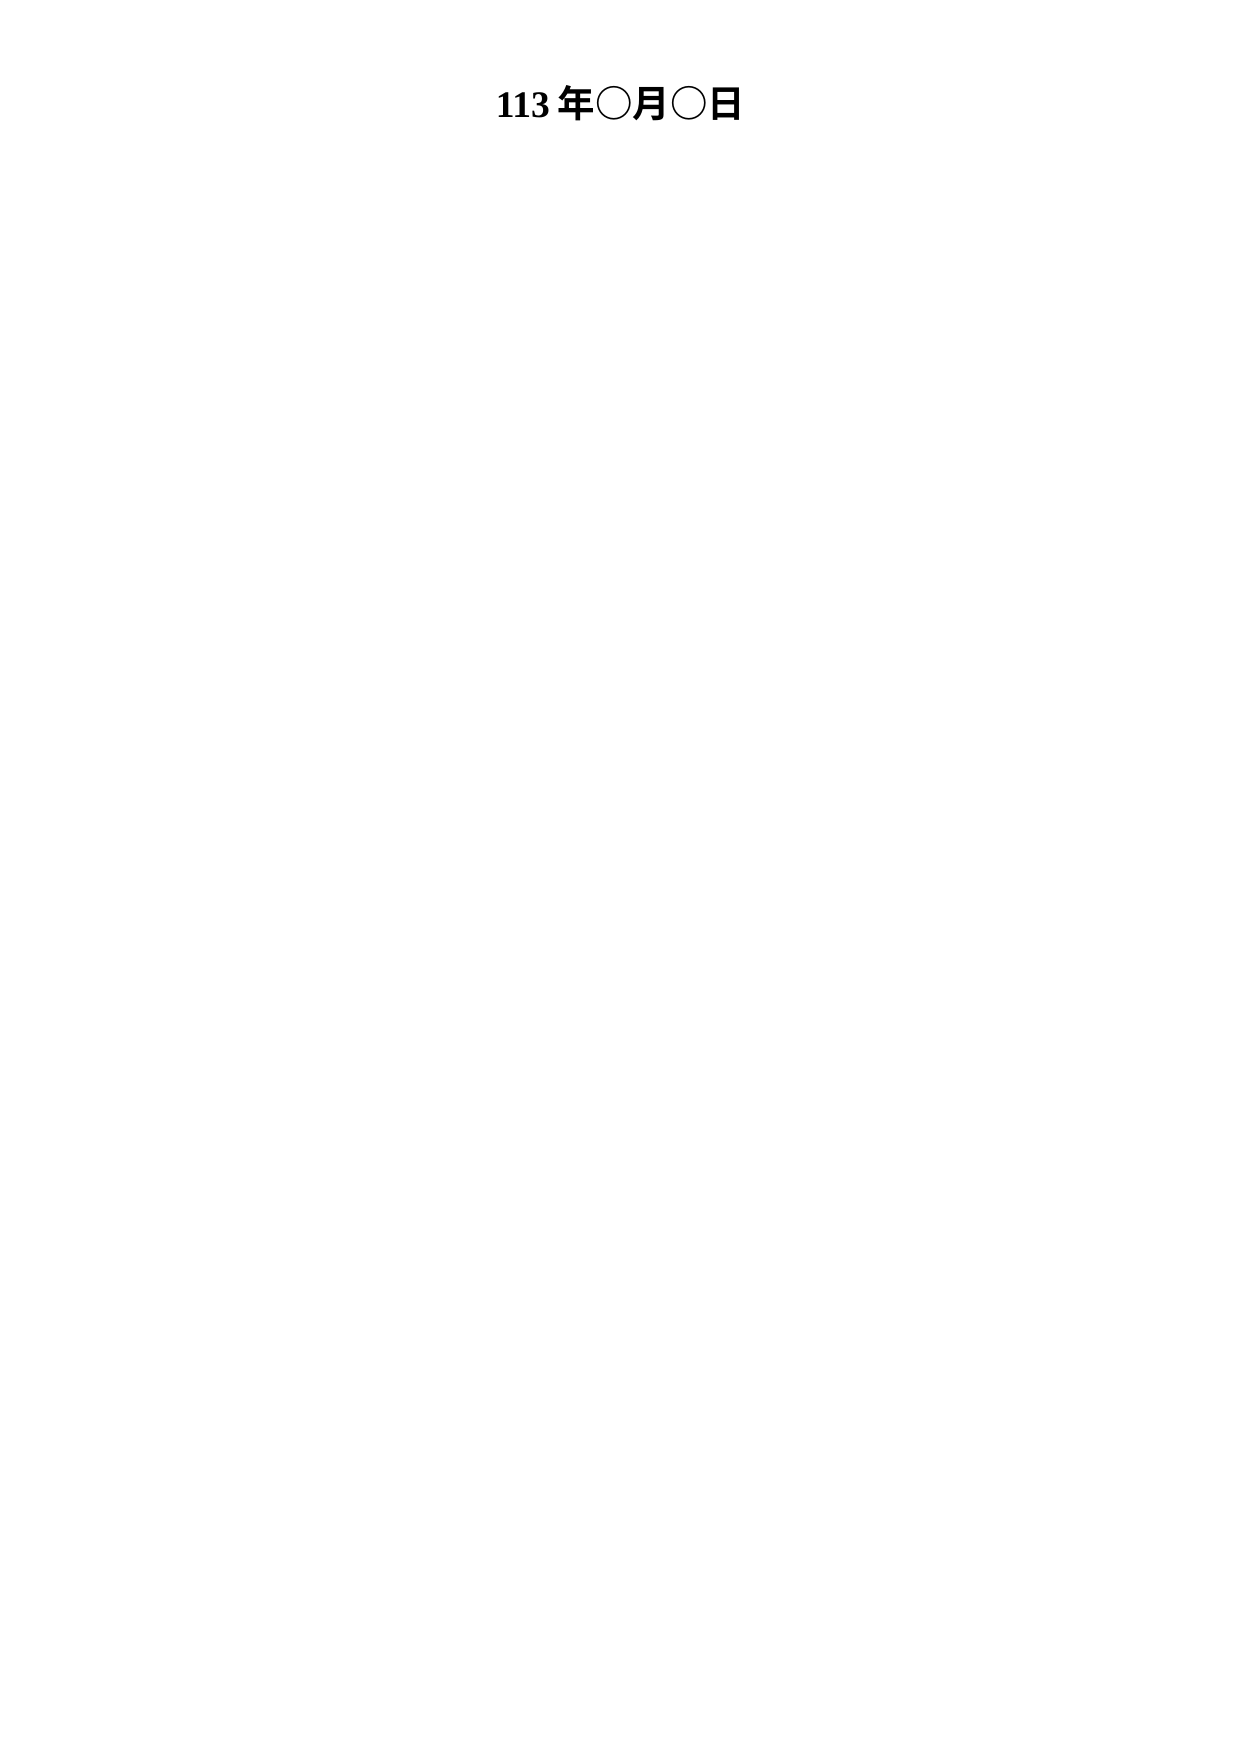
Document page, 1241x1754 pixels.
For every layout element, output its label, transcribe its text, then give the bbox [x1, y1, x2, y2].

text 113年○月○日 [133, 74, 1107, 128]
